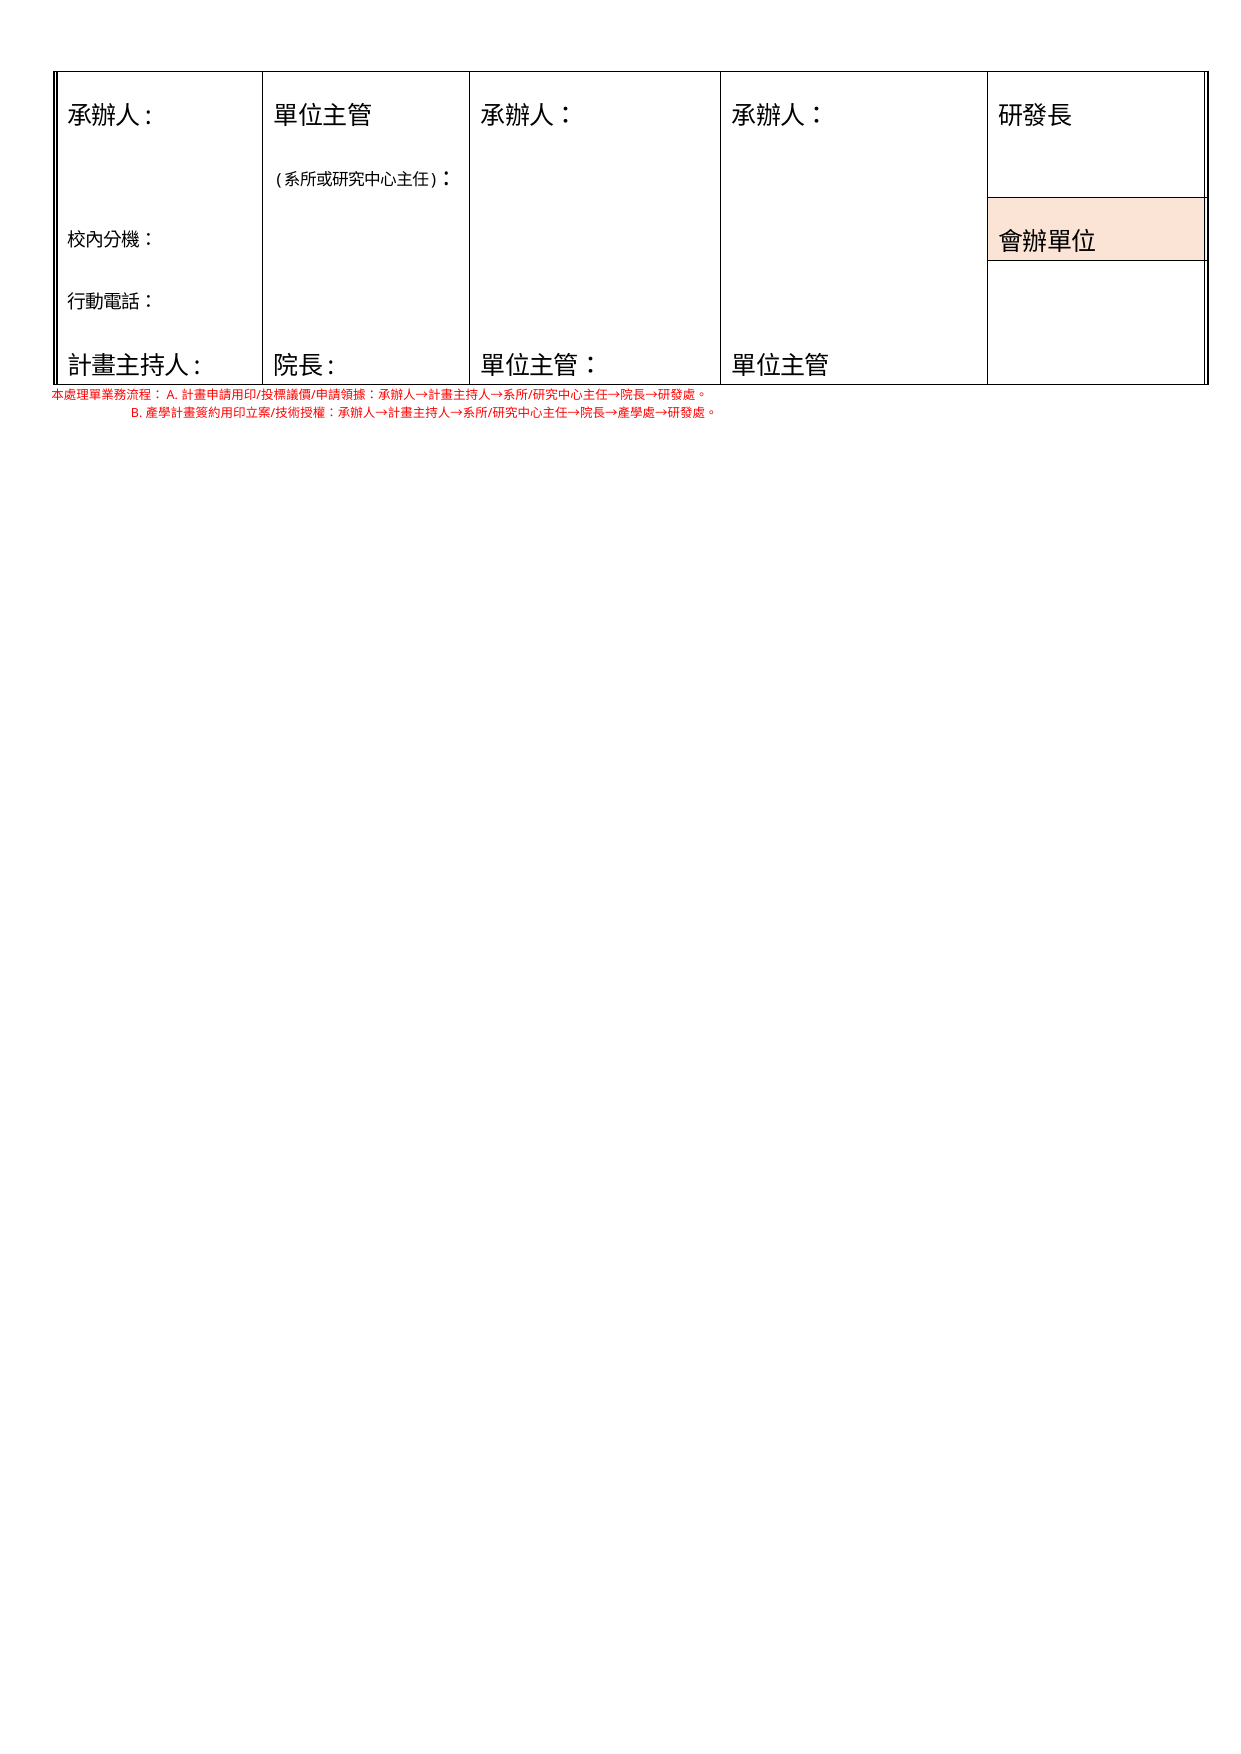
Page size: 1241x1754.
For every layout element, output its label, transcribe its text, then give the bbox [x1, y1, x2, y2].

text 本處理單業務流程： A. 計畫申請用印/投標議價/申請領據：承辦人→計畫主持人→系所/研究中心主任→院長→研發處。 [51, 385, 1152, 403]
table_cell 承辦人： 單位主管 [721, 72, 987, 384]
table_cell 承辦人： 單位主管： [470, 72, 720, 384]
table_cell 單位主管 (系所或研究中心主任): 院長: [263, 72, 469, 384]
table_cell 承辦人: 校內分機： 行動電話： 計畫主持人: [58, 72, 262, 384]
table_cell 研發長 [988, 72, 1204, 197]
text B. 產學計畫簽約用印立案/技術授權：承辦人→計畫主持人→系所/研究中心主任→院長→產學處→研發處。 [89, 403, 1152, 422]
table_cell 會辦單位 [988, 198, 1204, 260]
table_cell [988, 261, 1204, 384]
